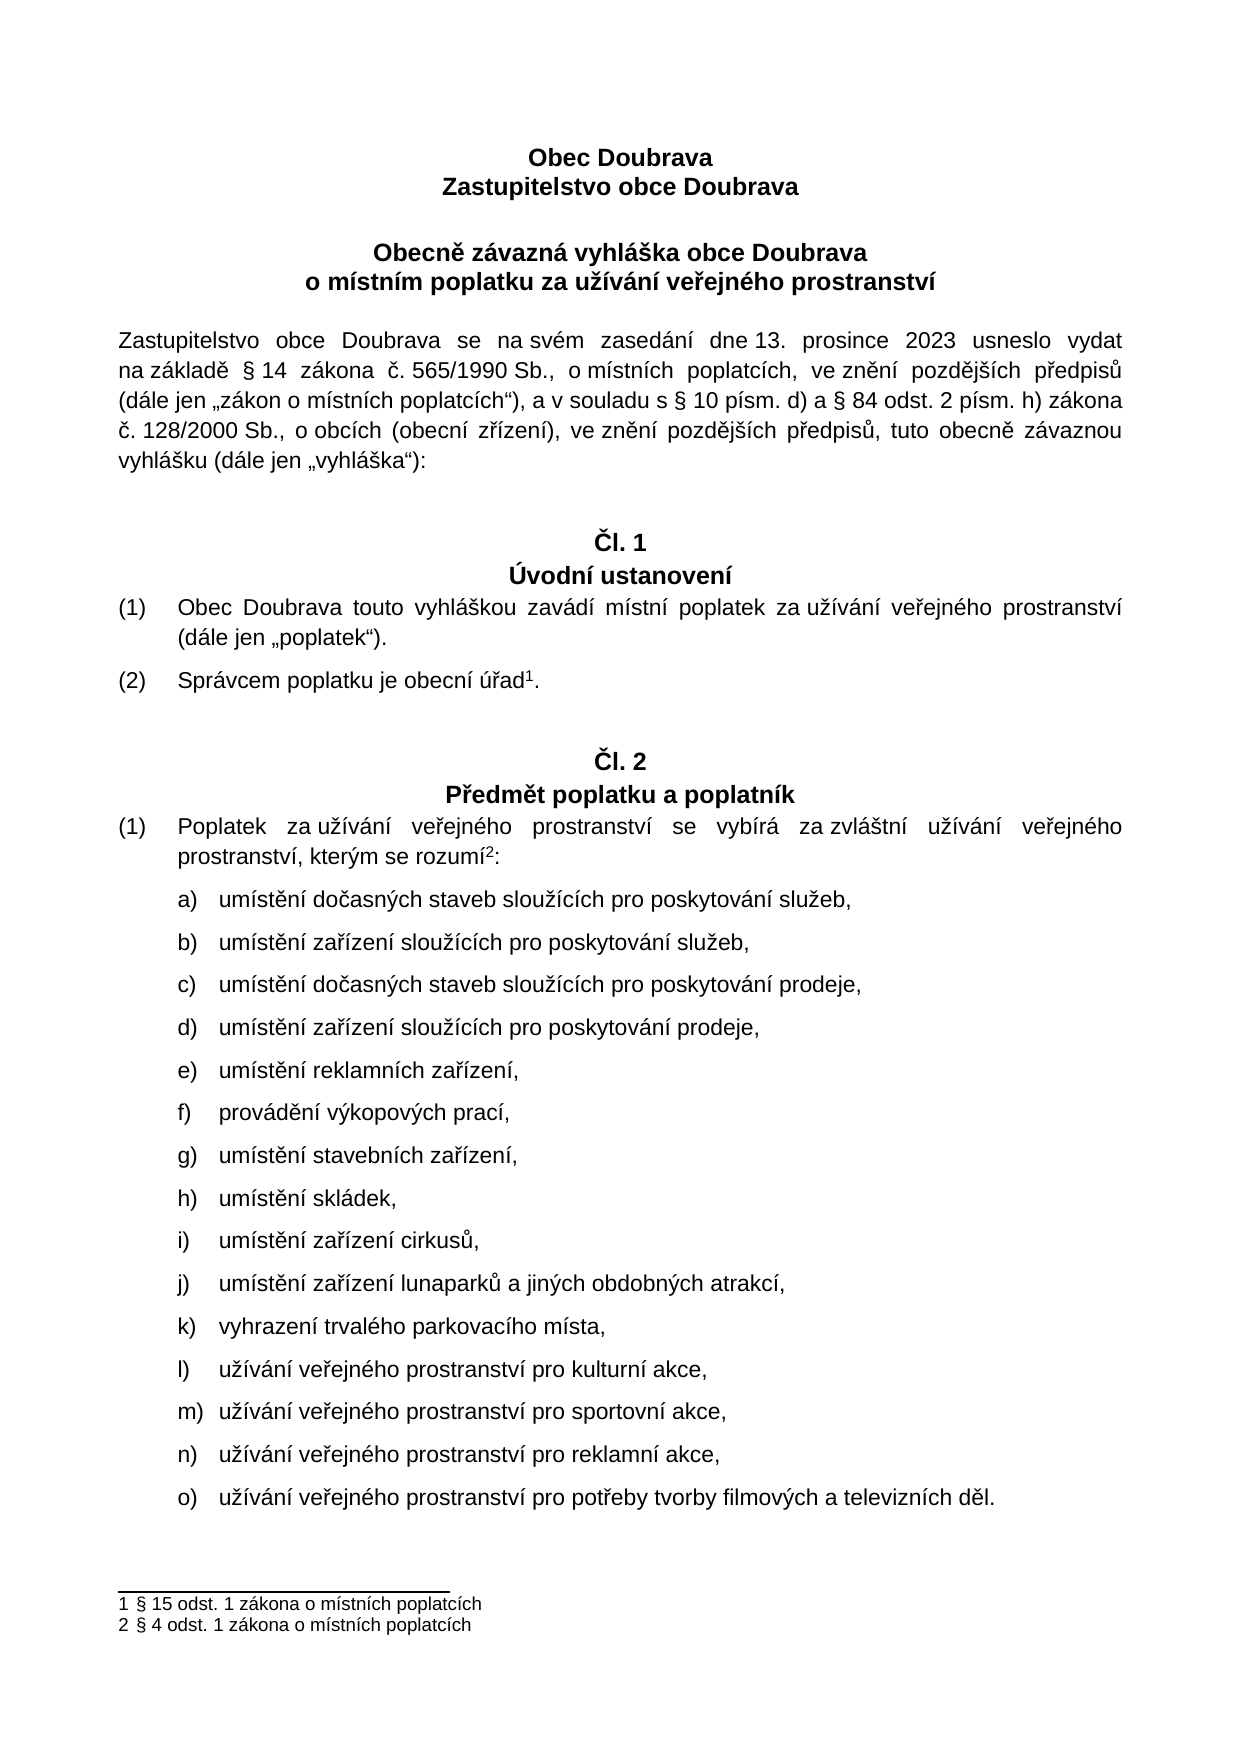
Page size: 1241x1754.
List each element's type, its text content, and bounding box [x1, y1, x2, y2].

list umístění reklamních zařízení, [177, 1057, 1122, 1083]
list umístění zařízení lunaparků a jiných obdobných atrakcí, [177, 1270, 1122, 1297]
list § 15 odst. 1 zákona o místních poplatcích [118, 1592, 1122, 1614]
list umístění dočasných staveb sloužících pro poskytování služeb, [177, 886, 1122, 912]
list užívání veřejného prostranství pro potřeby tvorby filmových a televizních děl. [177, 1484, 1122, 1510]
list umístění zařízení sloužících pro poskytování služeb, [177, 928, 1122, 955]
text Obec Doubrava Zastupitelstvo obce Doubrava [118, 143, 1122, 201]
subtitle Obecně závazná vyhláška obce Doubrava o místním poplatku za užívání veřejného prostranství [118, 238, 1122, 295]
text Zastupitelstvo obce Doubrava se na svém zasedání dne 13. prosince 2023 usneslo vydat na základě § 14 zákona č. 565/1990 Sb., o místních poplatcích, ve znění pozdějších předpisů (dále jen „zákon o místních poplatcích“), a v souladu s § 10 písm. d) a § 84 odst. 2 písm. h) zákona č. 128/2000 Sb., o obcích (obecní zřízení), ve znění pozdějších předpisů, tuto obecně závaznou vyhlášku (dále jen „vyhláška“): [118, 327, 1122, 474]
subtitle Čl. 2 Předmět poplatku a poplatník [118, 747, 1122, 809]
list umístění stavebních zařízení, [177, 1142, 1122, 1168]
list vyhrazení trvalého parkovacího místa, [177, 1313, 1122, 1339]
list Poplatek za užívání veřejného prostranství se vybírá za zvláštní užívání veřejného prostranství, kterým se rozumí: [118, 813, 1122, 869]
list Správcem poplatku je obecní úřad. [118, 667, 1122, 693]
list umístění zařízení sloužících pro poskytování prodeje, [177, 1014, 1122, 1040]
list Obec Doubrava touto vyhláškou zavádí místní poplatek za užívání veřejného prostranství (dále jen „poplatek“). [118, 594, 1122, 650]
list provádění výkopových prací, [177, 1099, 1122, 1126]
list užívání veřejného prostranství pro kulturní akce, [177, 1356, 1122, 1382]
list užívání veřejného prostranství pro sportovní akce, [177, 1398, 1122, 1425]
list umístění skládek, [177, 1185, 1122, 1211]
list užívání veřejného prostranství pro reklamní akce, [177, 1441, 1122, 1467]
subtitle Čl. 1 Úvodní ustanovení [118, 528, 1122, 589]
list umístění zařízení cirkusů, [177, 1227, 1122, 1254]
list § 4 odst. 1 zákona o místních poplatcích [118, 1614, 1122, 1635]
list umístění dočasných staveb sloužících pro poskytování prodeje, [177, 971, 1122, 998]
